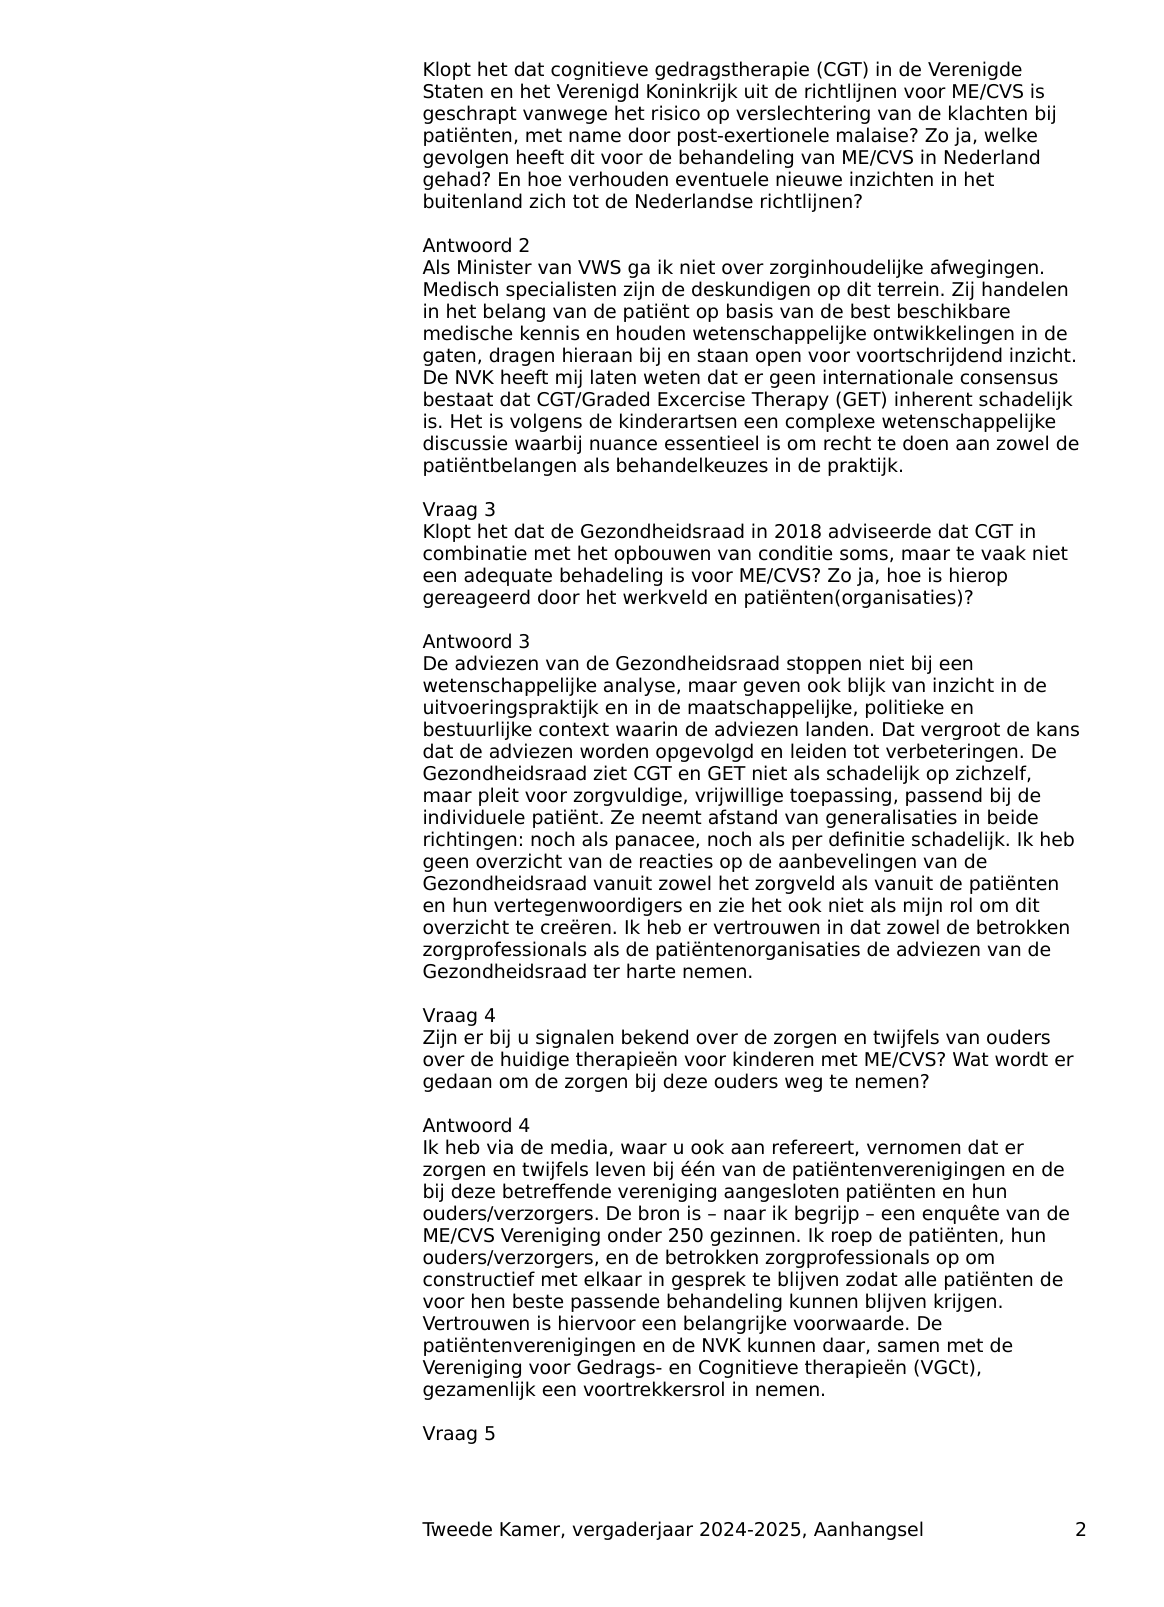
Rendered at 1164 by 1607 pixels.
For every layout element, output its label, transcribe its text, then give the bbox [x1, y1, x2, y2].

text Vraag 5 [422, 1423, 1087, 1445]
text Klopt het dat de Gezondheidsraad in 2018 adviseerde dat CGT in combinatie met het opbouwen van conditie soms, maar te vaak niet een adequate behadeling is voor ME/CVS? Zo ja, hoe is hierop gereageerd door het werkveld en patiënten(organisaties)? [422, 521, 1087, 609]
text Als Minister van VWS ga ik niet over zorginhoudelijke afwegingen. Medisch specialisten zijn de deskundigen op dit terrein. Zij handelen in het belang van de patiënt op basis van de best beschikbare medische kennis en houden wetenschappelijke ontwikkelingen in de gaten, dragen hieraan bij en staan open voor voortschrijdend inzicht. De NVK heeft mij laten weten dat er geen internationale consensus bestaat dat CGT/Graded Excercise Therapy (GET) inherent schadelijk is. Het is volgens de kinderartsen een complexe wetenschappelijke discussie waarbij nuance essentieel is om recht te doen aan zowel de patiëntbelangen als behandelkeuzes in de praktijk. [422, 257, 1087, 477]
text Antwoord 4 [422, 1115, 1087, 1137]
text Antwoord 3 [422, 631, 1087, 653]
text Vraag 3 [422, 499, 1087, 521]
text Vraag 4 [422, 1005, 1087, 1027]
text Ik heb via de media, waar u ook aan refereert, vernomen dat er zorgen en twijfels leven bij één van de patiëntenverenigingen en de bij deze betreffende vereniging aangesloten patiënten en hun ouders/verzorgers. De bron is – naar ik begrijp – een enquête van de ME/CVS Vereniging onder 250 gezinnen. Ik roep de patiënten, hun ouders/verzorgers, en de betrokken zorgprofessionals op om constructief met elkaar in gesprek te blijven zodat alle patiënten de voor hen beste passende behandeling kunnen blijven krijgen. Vertrouwen is hiervoor een belangrijke voorwaarde. De patiëntenverenigingen en de NVK kunnen daar, samen met de Vereniging voor Gedrags- en Cognitieve therapieën (VGCt), gezamenlijk een voortrekkersrol in nemen. [422, 1137, 1087, 1401]
text Antwoord 2 [422, 235, 1087, 257]
text De adviezen van de Gezondheidsraad stoppen niet bij een wetenschappelijke analyse, maar geven ook blijk van inzicht in de uitvoeringspraktijk en in de maatschappelijke, politieke en bestuurlijke context waarin de adviezen landen. Dat vergroot de kans dat de adviezen worden opgevolgd en leiden tot verbeteringen. De Gezondheidsraad ziet CGT en GET niet als schadelijk op zichzelf, maar pleit voor zorgvuldige, vrijwillige toepassing, passend bij de individuele patiënt. Ze neemt afstand van generalisaties in beide richtingen: noch als panacee, noch als per definitie schadelijk. Ik heb geen overzicht van de reacties op de aanbevelingen van de Gezondheidsraad vanuit zowel het zorgveld als vanuit de patiënten en hun vertegenwoordigers en zie het ook niet als mijn rol om dit overzicht te creëren. Ik heb er vertrouwen in dat zowel de betrokken zorgprofessionals als de patiëntenorganisaties de adviezen van de Gezondheidsraad ter harte nemen. [422, 653, 1087, 983]
text Zijn er bij u signalen bekend over de zorgen en twijfels van ouders over de huidige therapieën voor kinderen met ME/CVS? Wat wordt er gedaan om de zorgen bij deze ouders weg te nemen? [422, 1027, 1087, 1093]
text Klopt het dat cognitieve gedragstherapie (CGT) in de Verenigde Staten en het Verenigd Koninkrijk uit de richtlijnen voor ME/CVS is geschrapt vanwege het risico op verslechtering van de klachten bij patiënten, met name door post-exertionele malaise? Zo ja, welke gevolgen heeft dit voor de behandeling van ME/CVS in Nederland gehad? En hoe verhouden eventuele nieuwe inzichten in het buitenland zich tot de Nederlandse richtlijnen? [422, 59, 1087, 213]
